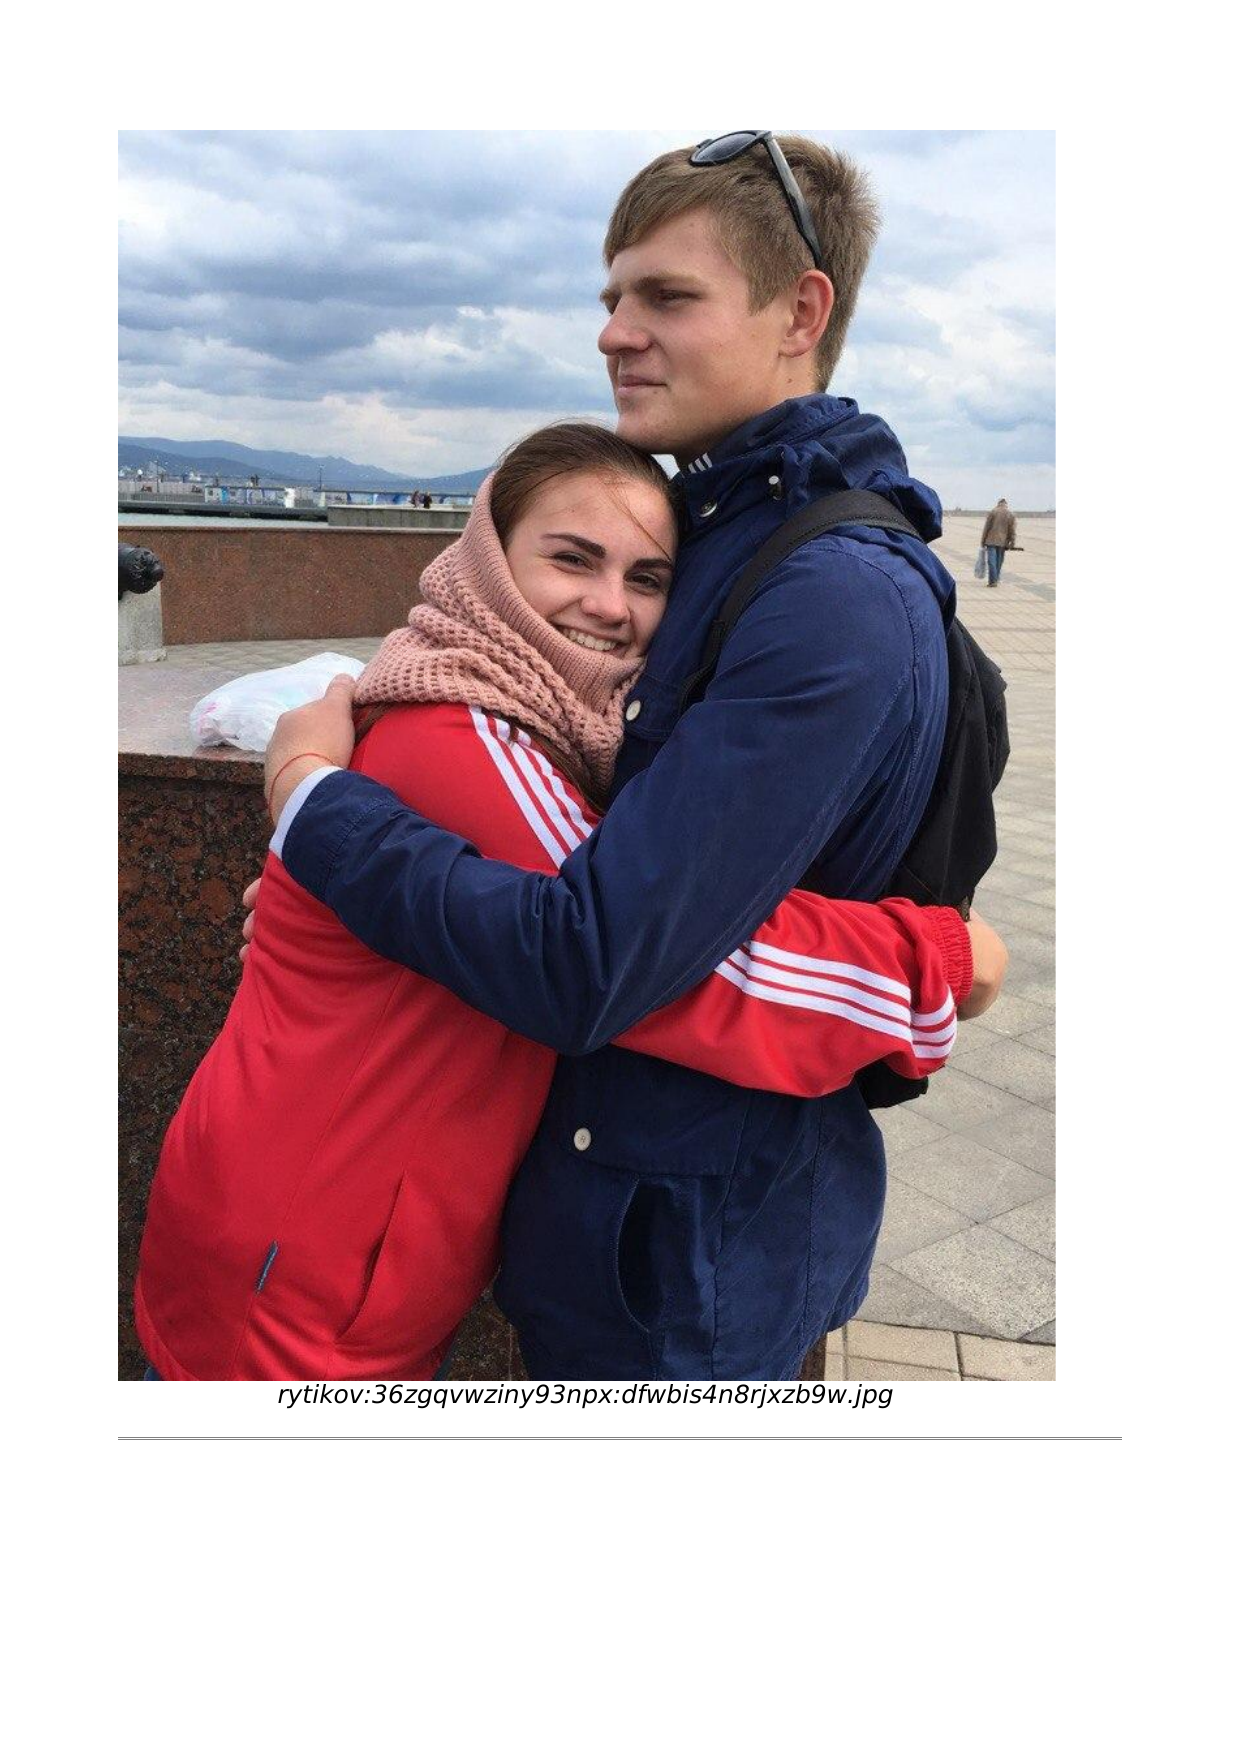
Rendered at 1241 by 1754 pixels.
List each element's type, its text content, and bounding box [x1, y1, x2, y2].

text rytikov:36zgqvwziny93npx:dfwbis4n8rjxzb9w.jpg [118, 1381, 1056, 1410]
picture [118, 130, 1056, 1381]
